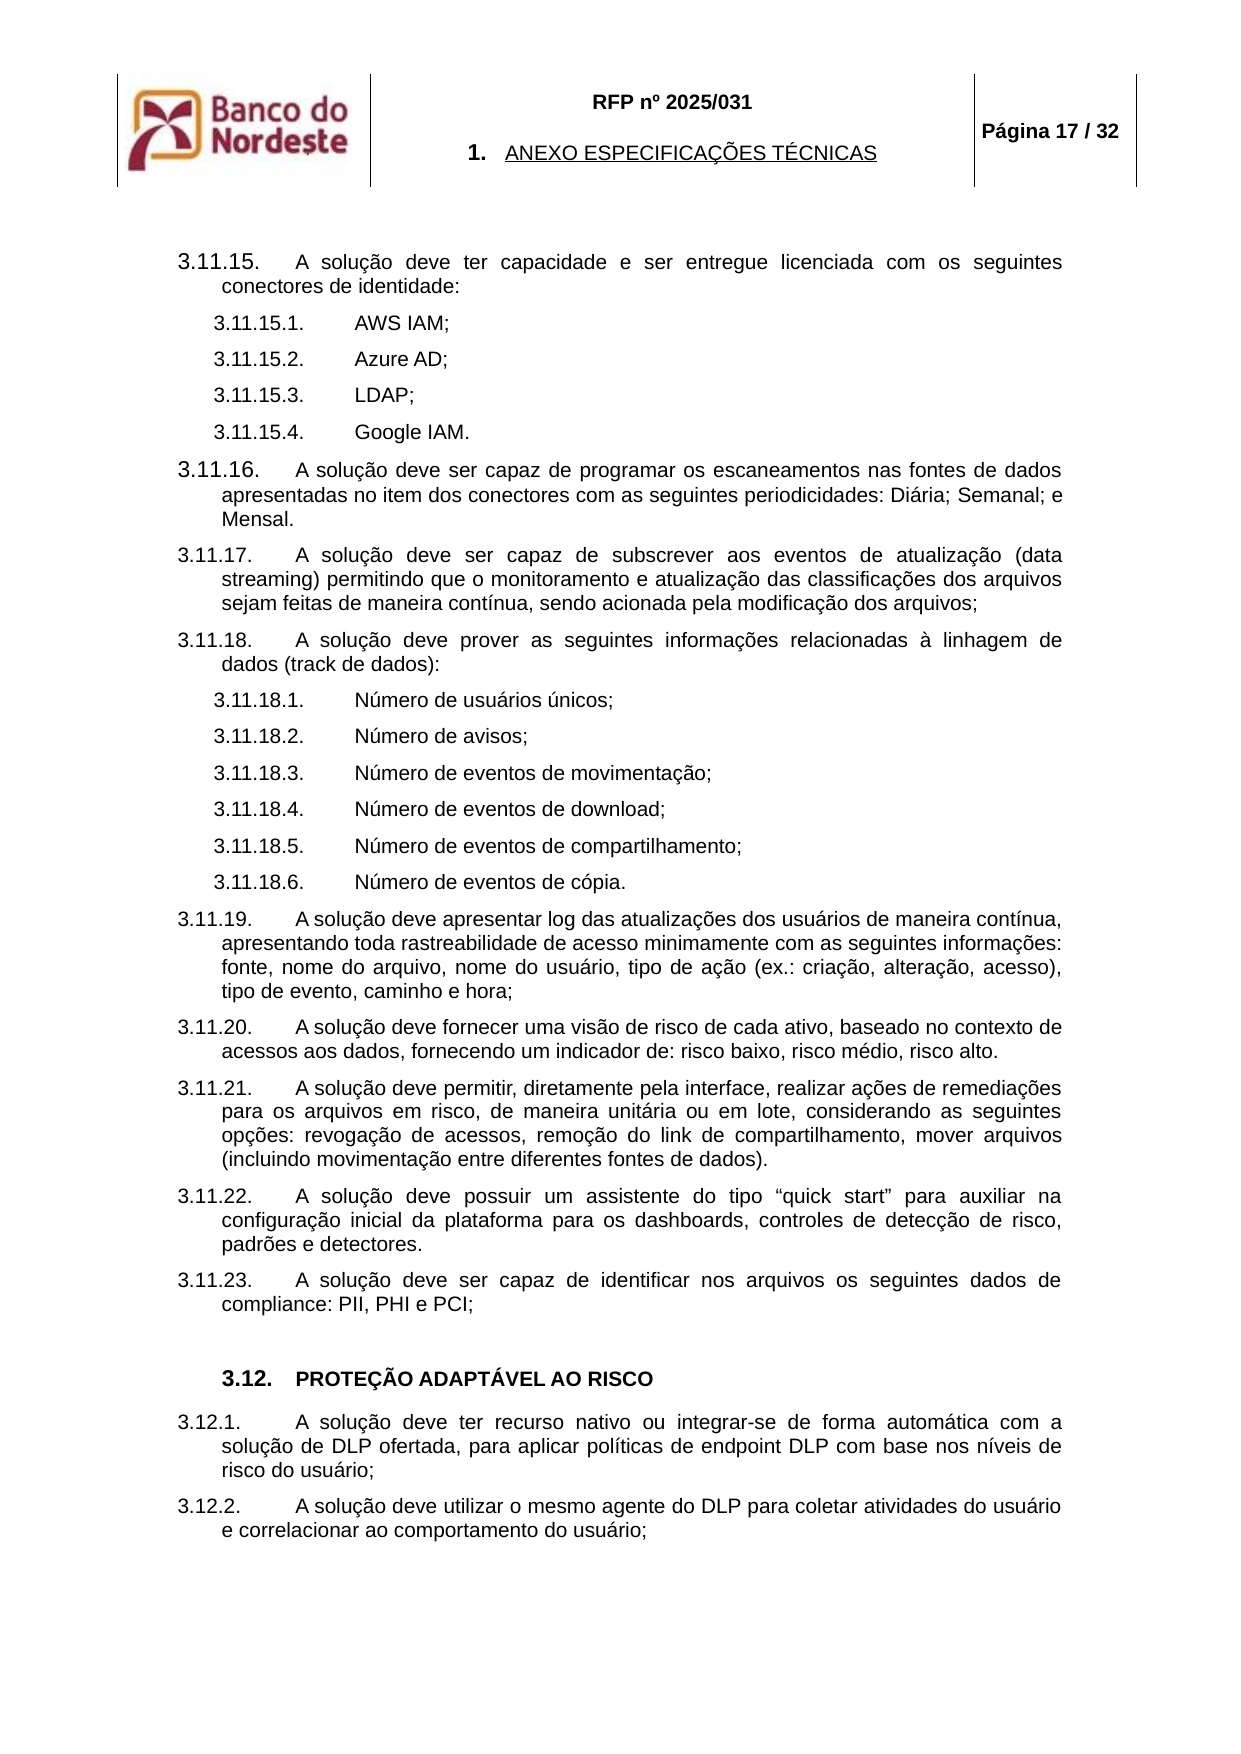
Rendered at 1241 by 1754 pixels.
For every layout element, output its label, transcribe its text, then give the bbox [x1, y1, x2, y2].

list Azure AD; [213, 347, 1063, 371]
list A solução deve ser capaz de programar os escaneamentos nas fontes de dados apresentadas no item dos conectores com as seguintes periodicidades: Diária; Semanal; e Mensal. [177, 456, 1063, 531]
list Número de eventos de movimentação; [213, 761, 1063, 785]
list A solução deve fornecer uma visão de risco de cada ativo, baseado no contexto de acessos aos dados, fornecendo um indicador de: risco baixo, risco médio, risco alto. [177, 1015, 1063, 1063]
list AWS IAM; [213, 310, 1063, 334]
list Número de eventos de download; [213, 797, 1063, 821]
list PROTEÇÃO ADAPTÁVEL AO RISCO [222, 1365, 1063, 1391]
list A solução deve ser capaz de subscrever aos eventos de atualização (data streaming) permitindo que o monitoramento e atualização das classificações dos arquivos sejam feitas de maneira contínua, sendo acionada pela modificação dos arquivos; [177, 543, 1063, 615]
list LDAP; [213, 383, 1063, 407]
list A solução deve utilizar o mesmo agente do DLP para coletar atividades do usuário e correlacionar ao comportamento do usuário; [177, 1494, 1063, 1542]
list A solução deve apresentar log das atualizações dos usuários de maneira contínua, apresentando toda rastreabilidade de acesso minimamente com as seguintes informações: fonte, nome do arquivo, nome do usuário, tipo de ação (ex.: criação, alteração, acesso), tipo de evento, caminho e hora; [177, 907, 1063, 1002]
list Número de avisos; [213, 724, 1063, 748]
list A solução deve ter recurso nativo ou integrar-se de forma automática com a solução de DLP ofertada, para aplicar políticas de endpoint DLP com base nos níveis de risco do usuário; [177, 1410, 1063, 1482]
list Número de eventos de cópia. [213, 870, 1063, 894]
list Google IAM. [213, 420, 1063, 444]
list A solução deve prover as seguintes informações relacionadas à linhagem de dados (track de dados): [177, 627, 1063, 675]
list Número de eventos de compartilhamento; [213, 834, 1063, 858]
list A solução deve possuir um assistente do tipo “quick start” para auxiliar na configuração inicial da plataforma para os dashboards, controles de detecção de risco, padrões e detectores. [177, 1184, 1063, 1256]
list A solução deve ter capacidade e ser entregue licenciada com os seguintes conectores de identidade: [177, 248, 1063, 298]
list Número de usuários únicos; [213, 688, 1063, 712]
list A solução deve ser capaz de identificar nos arquivos os seguintes dados de compliance: PII, PHI e PCI; [177, 1268, 1063, 1316]
list A solução deve permitir, diretamente pela interface, realizar ações de remediações para os arquivos em risco, de maneira unitária ou em lote, considerando as seguintes opções: revogação de acessos, remoção do link de compartilhamento, mover arquivos (incluindo movimentação entre diferentes fontes de dados). [177, 1075, 1063, 1171]
